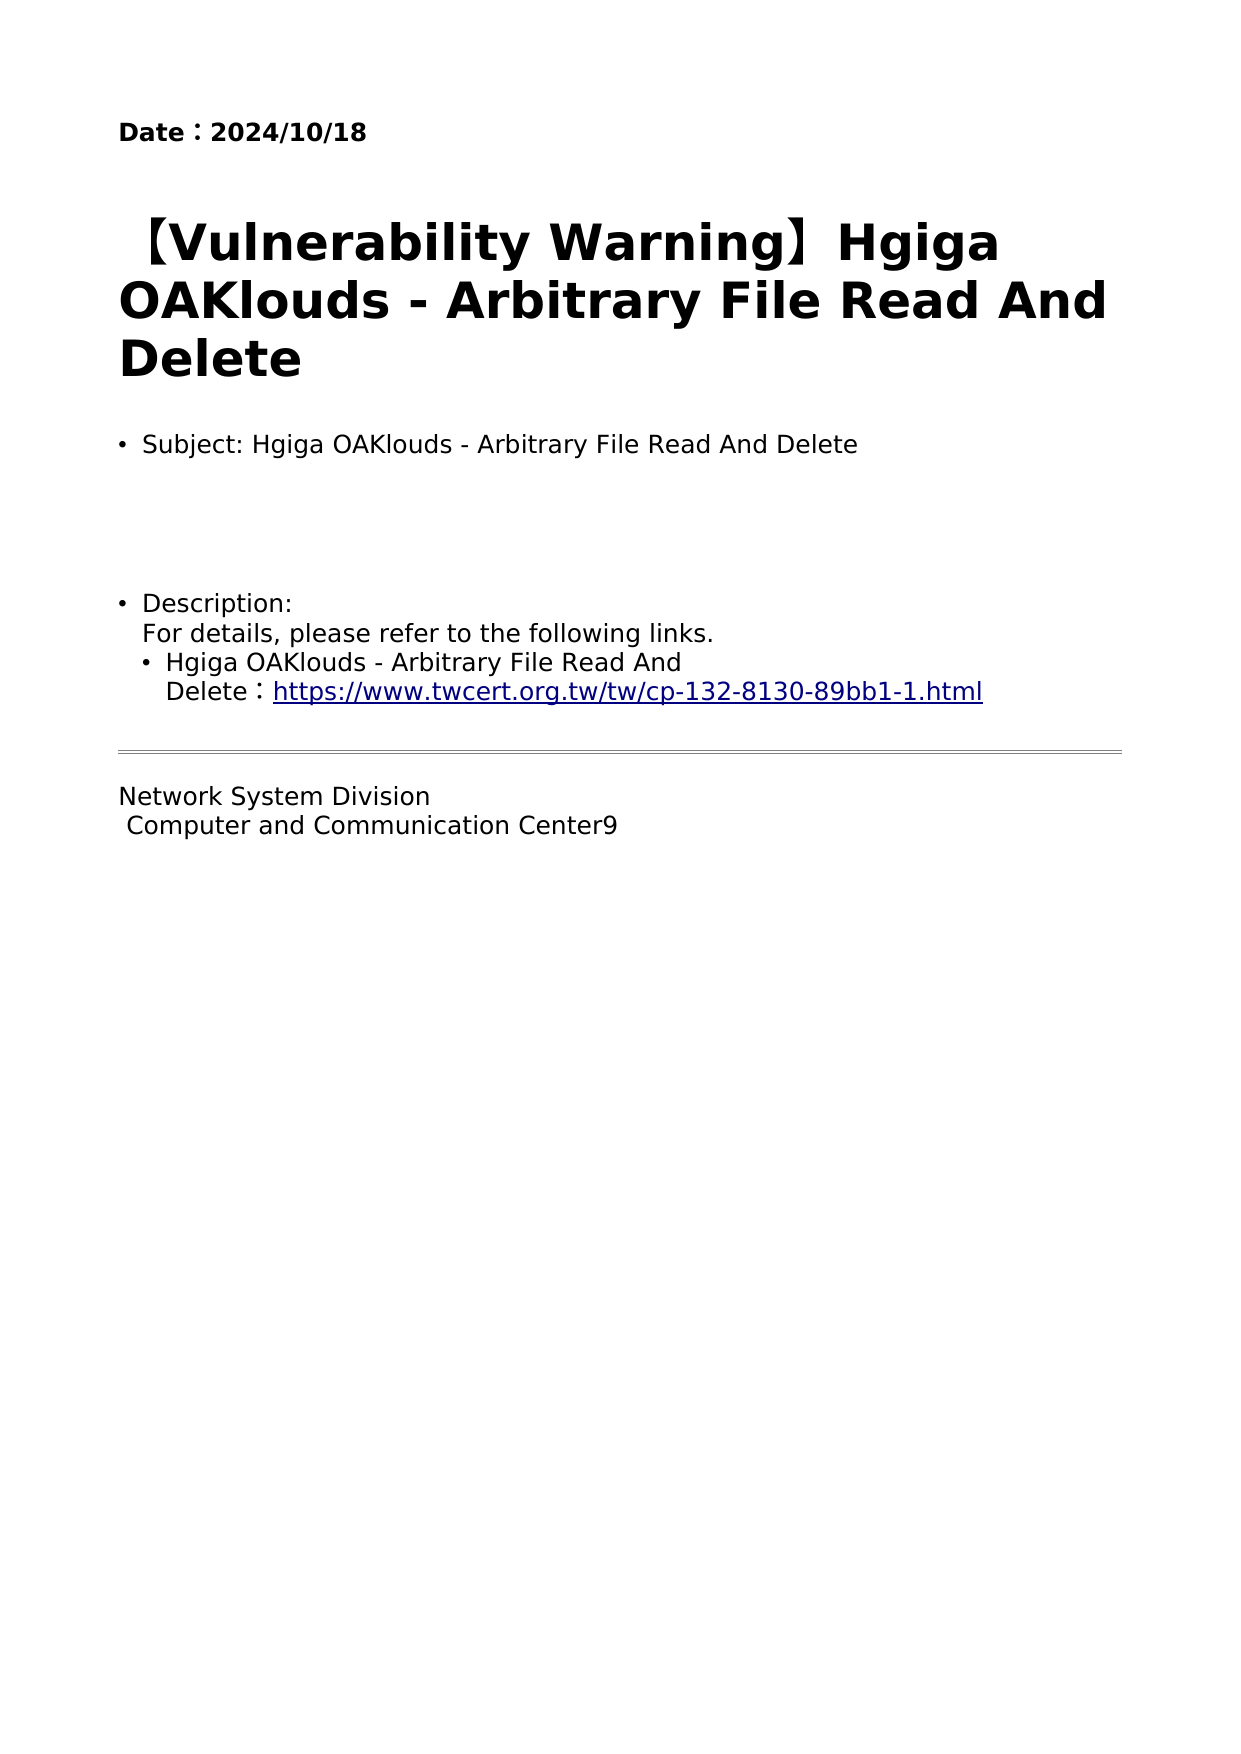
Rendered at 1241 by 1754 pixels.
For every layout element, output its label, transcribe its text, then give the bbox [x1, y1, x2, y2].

list Hgiga OAKlouds - Arbitrary File Read And Delete：https://www.twcert.org.tw/tw/cp-132-8130-89bb1-1.html [142, 648, 1122, 706]
text Date：2024/10/18 [118, 118, 1122, 176]
text Network System Division Computer and Communication Center9 [118, 782, 1122, 840]
subtitle 【Vulnerability Warning】Hgiga OAKlouds - Arbitrary File Read And Delete [118, 214, 1122, 389]
list Subject: Hgiga OAKlouds - Arbitrary File Read And Delete [118, 431, 1122, 460]
list Description: For details, please refer to the following links. [118, 589, 1122, 648]
